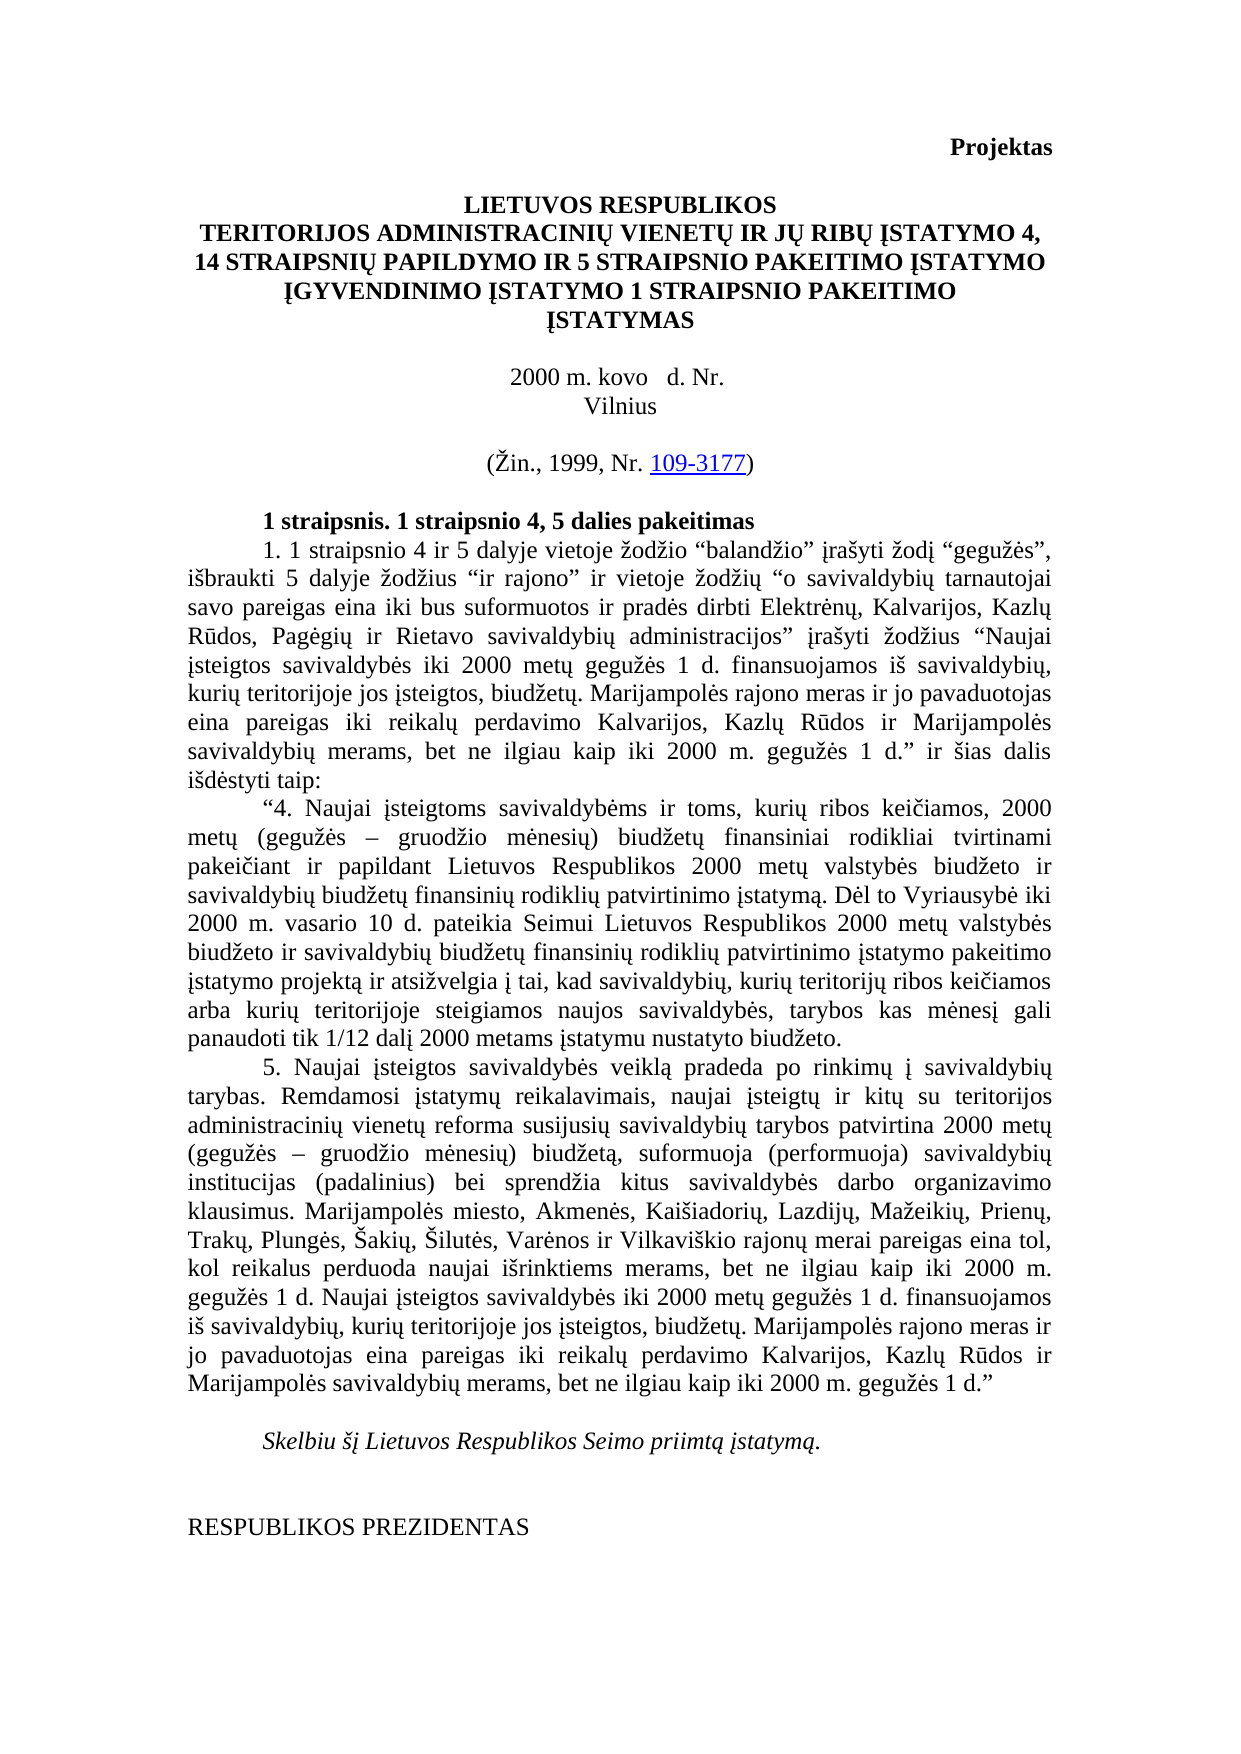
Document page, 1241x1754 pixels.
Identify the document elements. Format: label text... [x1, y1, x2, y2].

text TERITORIJOS ADMINISTRACINIŲ VIENETŲ IR JŲ RIBŲ ĮSTATYMO 4, 14 STRAIPSNIŲ PAPILDYMO IR 5 STRAIPSNIO PAKEITIMO ĮSTATYMO ĮGYVENDINIMO ĮSTATYMO 1 STRAIPSNIO PAKEITIMO [187, 218, 1053, 305]
text Skelbiu šį Lietuvos Respublikos Seimo priimtą įstatymą. [187, 1426, 1053, 1455]
text 2000 m. kovo d. Nr. [187, 362, 1053, 391]
text “4. Naujai įsteigtoms savivaldybėms ir toms, kurių ribos keičiamos, 2000 metų (gegužės – gruodžio mėnesių) biudžetų finansiniai rodikliai tvirtinami pakeičiant ir papildant Lietuvos Respublikos 2000 metų valstybės biudžeto ir savivaldybių biudžetų finansinių rodiklių patvirtinimo įstatymą. Dėl to Vyriausybė iki 2000 m. vasario 10 d. pateikia Seimui Lietuvos Respublikos 2000 metų valstybės biudžeto ir savivaldybių biudžetų finansinių rodiklių patvirtinimo įstatymo pakeitimo įstatymo projektą ir atsižvelgia į tai, kad savivaldybių, kurių teritorijų ribos keičiamos arba kurių teritorijoje steigiamos naujos savivaldybės, tarybos kas mėnesį gali panaudoti tik 1/12 dalį 2000 metams įstatymu nustatyto biudžeto. [187, 793, 1053, 1052]
text ĮSTATYMAS [187, 305, 1053, 333]
text (Žin., 1999, Nr. 109-3177) [187, 448, 1053, 477]
text 5. Naujai įsteigtos savivaldybės veiklą pradeda po rinkimų į savivaldybių tarybas. Remdamosi įstatymų reikalavimais, naujai įsteigtų ir kitų su teritorijos administracinių vienetų reforma susijusių savivaldybių tarybos patvirtina 2000 metų (gegužės – gruodžio mėnesių) biudžetą, suformuoja (performuoja) savivaldybių institucijas (padalinius) bei sprendžia kitus savivaldybės darbo organizavimo klausimus. Marijampolės miesto, Akmenės, Kaišiadorių, Lazdijų, Mažeikių, Prienų, Trakų, Plungės, Šakių, Šilutės, Varėnos ir Vilkaviškio rajonų merai pareigas eina tol, kol reikalus perduoda naujai išrinktiems merams, bet ne ilgiau kaip iki 2000 m. gegužės 1 d. Naujai įsteigtos savivaldybės iki 2000 metų gegužės 1 d. finansuojamos iš savivaldybių, kurių teritorijoje jos įsteigtos, biudžetų. Marijampolės rajono meras ir jo pavaduotojas eina pareigas iki reikalų perdavimo Kalvarijos, Kazlų Rūdos ir Marijampolės savivaldybių merams, bet ne ilgiau kaip iki 2000 m. gegužės 1 d.” [187, 1052, 1053, 1397]
text Projektas [187, 132, 1053, 161]
text 1. 1 straipsnio 4 ir 5 dalyje vietoje žodžio “balandžio” įrašyti žodį “gegužės”, išbraukti 5 dalyje žodžius “ir rajono” ir vietoje žodžių “o savivaldybių tarnautojai savo pareigas eina iki bus suformuotos ir pradės dirbti Elektrėnų, Kalvarijos, Kazlų Rūdos, Pagėgių ir Rietavo savivaldybių administracijos” įrašyti žodžius “Naujai įsteigtos savivaldybės iki 2000 metų gegužės 1 d. finansuojamos iš savivaldybių, kurių teritorijoje jos įsteigtos, biudžetų. Marijampolės rajono meras ir jo pavaduotojas eina pareigas iki reikalų perdavimo Kalvarijos, Kazlų Rūdos ir Marijampolės savivaldybių merams, bet ne ilgiau kaip iki 2000 m. gegužės 1 d.” ir šias dalis išdėstyti taip: [187, 535, 1053, 793]
text RESPUBLIKOS PREZIDENTAS [187, 1512, 1053, 1541]
text LIETUVOS RESPUBLIKOS [187, 190, 1053, 218]
text Vilnius [187, 391, 1053, 420]
text 1 straipsnis. 1 straipsnio 4, 5 dalies pakeitimas [187, 506, 1053, 535]
